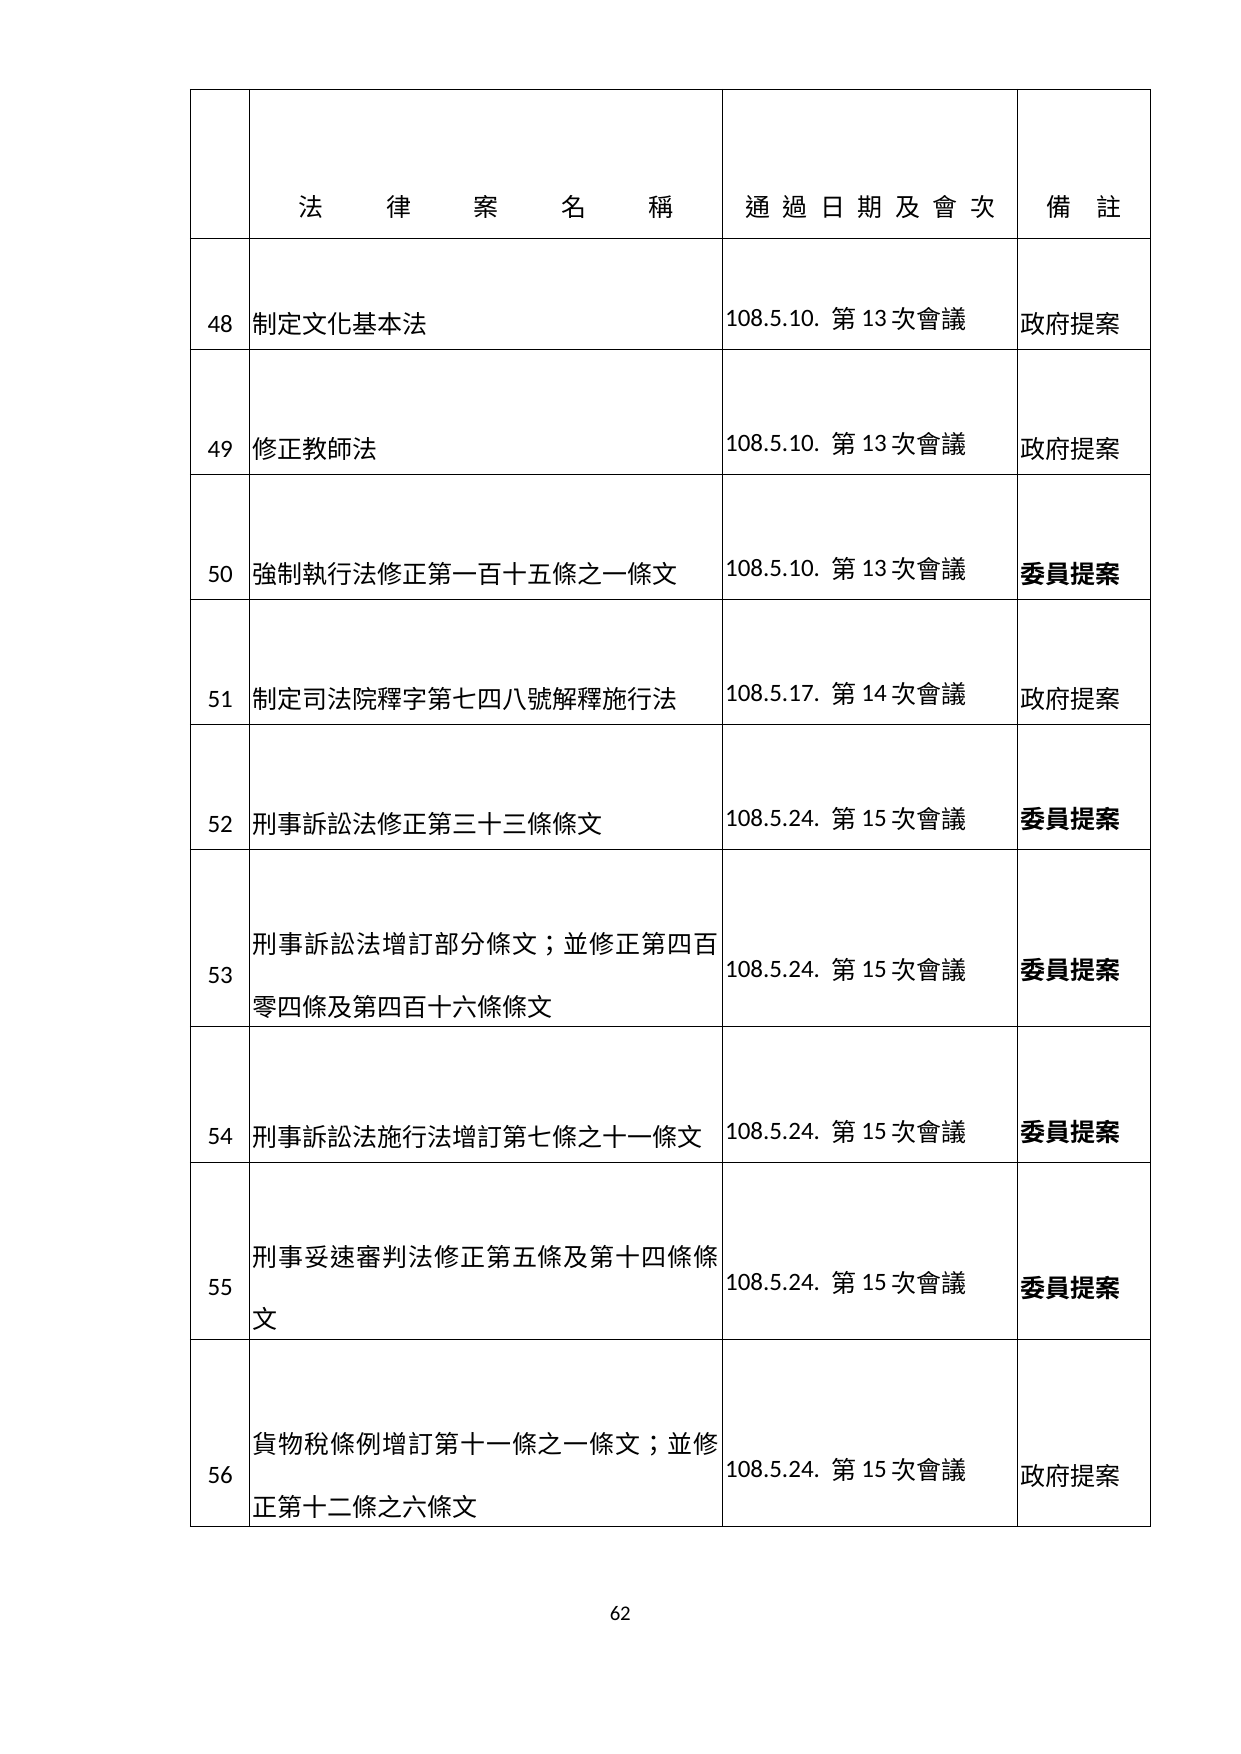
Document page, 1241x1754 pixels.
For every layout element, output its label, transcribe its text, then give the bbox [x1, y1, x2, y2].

table_cell 55 [191, 1163, 249, 1339]
table_cell 政府提案 [1018, 239, 1150, 349]
table_cell 50 [191, 475, 249, 599]
table_cell 刑事訴訟法增訂部分條文；並修正第四百零四條及第四百十六條條文 [250, 850, 722, 1026]
table_header [191, 90, 249, 238]
table_cell 108.5.17. 第14次會議 [723, 600, 1017, 724]
table_cell 56 [191, 1340, 249, 1526]
table_cell 53 [191, 850, 249, 1026]
table_cell 委員提案 [1018, 475, 1150, 599]
table_cell 49 [191, 350, 249, 474]
table_cell 政府提案 [1018, 350, 1150, 474]
table_header 通 過 日 期 及 會 次 [723, 90, 1017, 238]
table_cell 108.5.10. 第13次會議 [723, 475, 1017, 599]
table_cell 54 [191, 1027, 249, 1162]
table_cell 52 [191, 725, 249, 849]
table_cell 108.5.10. 第13次會議 [723, 350, 1017, 474]
table_cell 強制執行法修正第一百十五條之一條文 [250, 475, 722, 599]
table_cell 108.5.24. 第15次會議 [723, 1340, 1017, 1526]
table_cell 108.5.24. 第15次會議 [723, 1027, 1017, 1162]
table_cell 委員提案 [1018, 1163, 1150, 1339]
table_cell 委員提案 [1018, 1027, 1150, 1162]
table_cell 制定司法院釋字第七四八號解釋施行法 [250, 600, 722, 724]
table_cell 刑事妥速審判法修正第五條及第十四條條文 [250, 1163, 722, 1339]
table_cell 政府提案 [1018, 1340, 1150, 1526]
table_cell 51 [191, 600, 249, 724]
table_cell 修正教師法 [250, 350, 722, 474]
table_cell 108.5.24. 第15次會議 [723, 1163, 1017, 1339]
table_cell 108.5.10. 第13次會議 [723, 239, 1017, 349]
table_cell 48 [191, 239, 249, 349]
table_cell 108.5.24. 第15次會議 [723, 725, 1017, 849]
table_header 法 律 案 名 稱 [250, 90, 722, 238]
table_cell 108.5.24. 第15次會議 [723, 850, 1017, 1026]
table_header 備 註 [1018, 90, 1150, 238]
table_cell 刑事訴訟法施行法增訂第七條之十一條文 [250, 1027, 722, 1162]
table_cell 委員提案 [1018, 850, 1150, 1026]
table_cell 政府提案 [1018, 600, 1150, 724]
table_cell 刑事訴訟法修正第三十三條條文 [250, 725, 722, 849]
table_cell 委員提案 [1018, 725, 1150, 849]
table_cell 貨物稅條例增訂第十一條之一條文；並修正第十二條之六條文 [250, 1340, 722, 1526]
table_cell 制定文化基本法 [250, 239, 722, 349]
